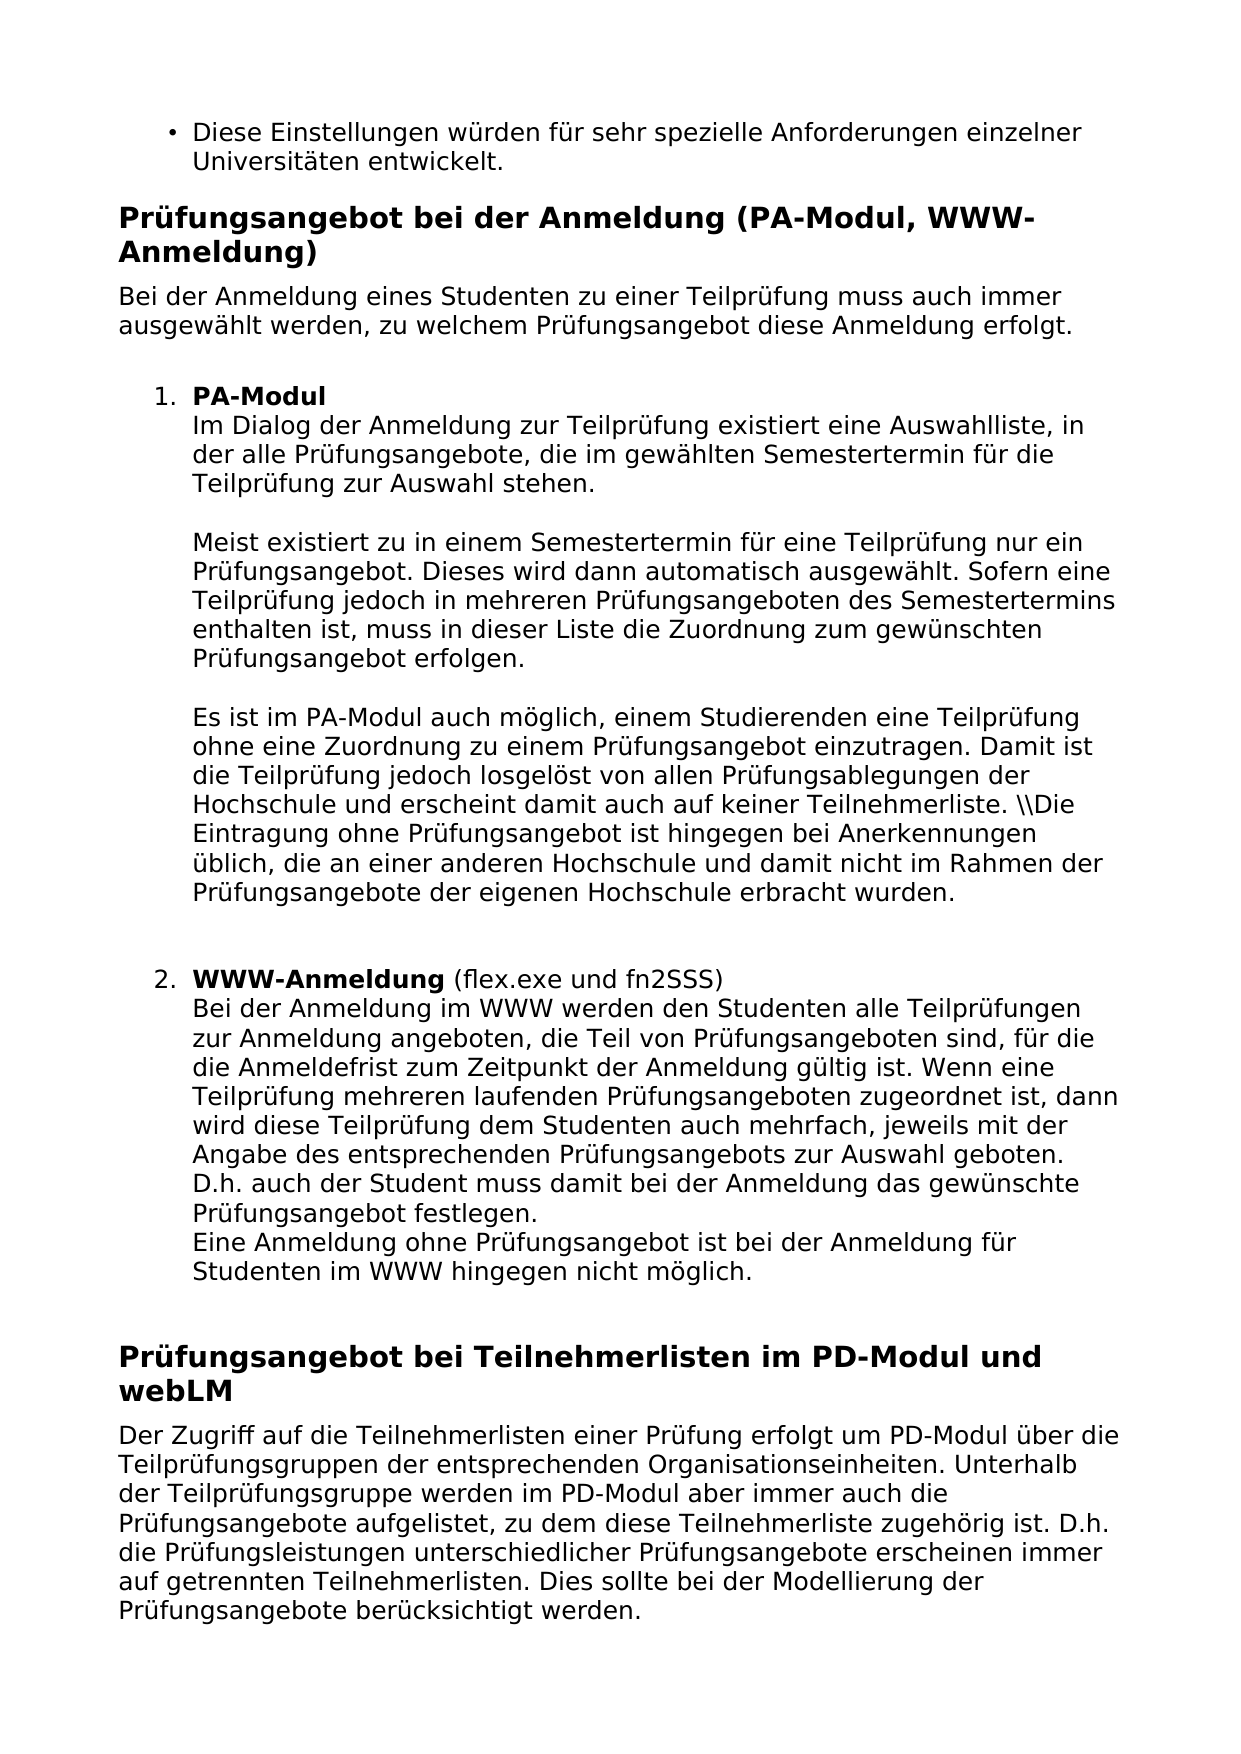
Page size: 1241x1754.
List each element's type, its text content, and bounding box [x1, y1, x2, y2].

text Bei der Anmeldung eines Studenten zu einer Teilprüfung muss auch immer ausgewählt werden, zu welchem Prüfungsangebot diese Anmeldung erfolgt. [118, 282, 1122, 340]
subtitle Prüfungsangebot bei der Anmeldung (PA-Modul, WWW-Anmeldung) [118, 201, 1122, 269]
list WWW-Anmeldung (flex.exe und fn2SSS) Bei der Anmeldung im WWW werden den Studenten alle Teilprüfungen zur Anmeldung angeboten, die Teil von Prüfungsangeboten sind, für die die Anmeldefrist zum Zeitpunkt der Anmeldung gültig ist. Wenn eine Teilprüfung mehreren laufenden Prüfungsangeboten zugeordnet ist, dann wird diese Teilprüfung dem Studenten auch mehrfach, jeweils mit der Angabe des entsprechenden Prüfungsangebots zur Auswahl geboten. D.h. auch der Student muss damit bei der Anmeldung das gewünschte Prüfungsangebot festlegen. Eine Anmeldung ohne Prüfungsangebot ist bei der Anmeldung für Studenten im WWW hingegen nicht möglich. [177, 966, 1122, 1286]
list PA-Modul Im Dialog der Anmeldung zur Teilprüfung existiert eine Auswahlliste, in der alle Prüfungsangebote, die im gewählten Semestertermin für die Teilprüfung zur Auswahl stehen. Meist existiert zu in einem Semestertermin für eine Teilprüfung nur ein Prüfungsangebot. Dieses wird dann automatisch ausgewählt. Sofern eine Teilprüfung jedoch in mehreren Prüfungsangeboten des Semestertermins enthalten ist, muss in dieser Liste die Zuordnung zum gewünschten Prüfungsangebot erfolgen. Es ist im PA-Modul auch möglich, einem Studierenden eine Teilprüfung ohne eine Zuordnung zu einem Prüfungsangebot einzutragen. Damit ist die Teilprüfung jedoch losgelöst von allen Prüfungsablegungen der Hochschule und erscheint damit auch auf keiner Teilnehmerliste. \\Die Eintragung ohne Prüfungsangebot ist hingegen bei Anerkennungen üblich, die an einer anderen Hochschule und damit nicht im Rahmen der Prüfungsangebote der eigenen Hochschule erbracht wurden. [177, 382, 1122, 966]
subtitle Prüfungsangebot bei Teilnehmerlisten im PD-Modul und webLM [118, 1341, 1122, 1409]
text Der Zugriff auf die Teilnehmerlisten einer Prüfung erfolgt um PD-Modul über die Teilprüfungsgruppen der entsprechenden Organisationseinheiten. Unterhalb der Teilprüfungsgruppe werden im PD-Modul aber immer auch die Prüfungsangebote aufgelistet, zu dem diese Teilnehmerliste zugehörig ist. D.h. die Prüfungsleistungen unterschiedlicher Prüfungsangebote erscheinen immer auf getrennten Teilnehmerlisten. Dies sollte bei der Modellierung der Prüfungsangebote berücksichtigt werden. [118, 1421, 1122, 1625]
list Diese Einstellungen würden für sehr spezielle Anforderungen einzelner Universitäten entwickelt. [177, 118, 1122, 176]
